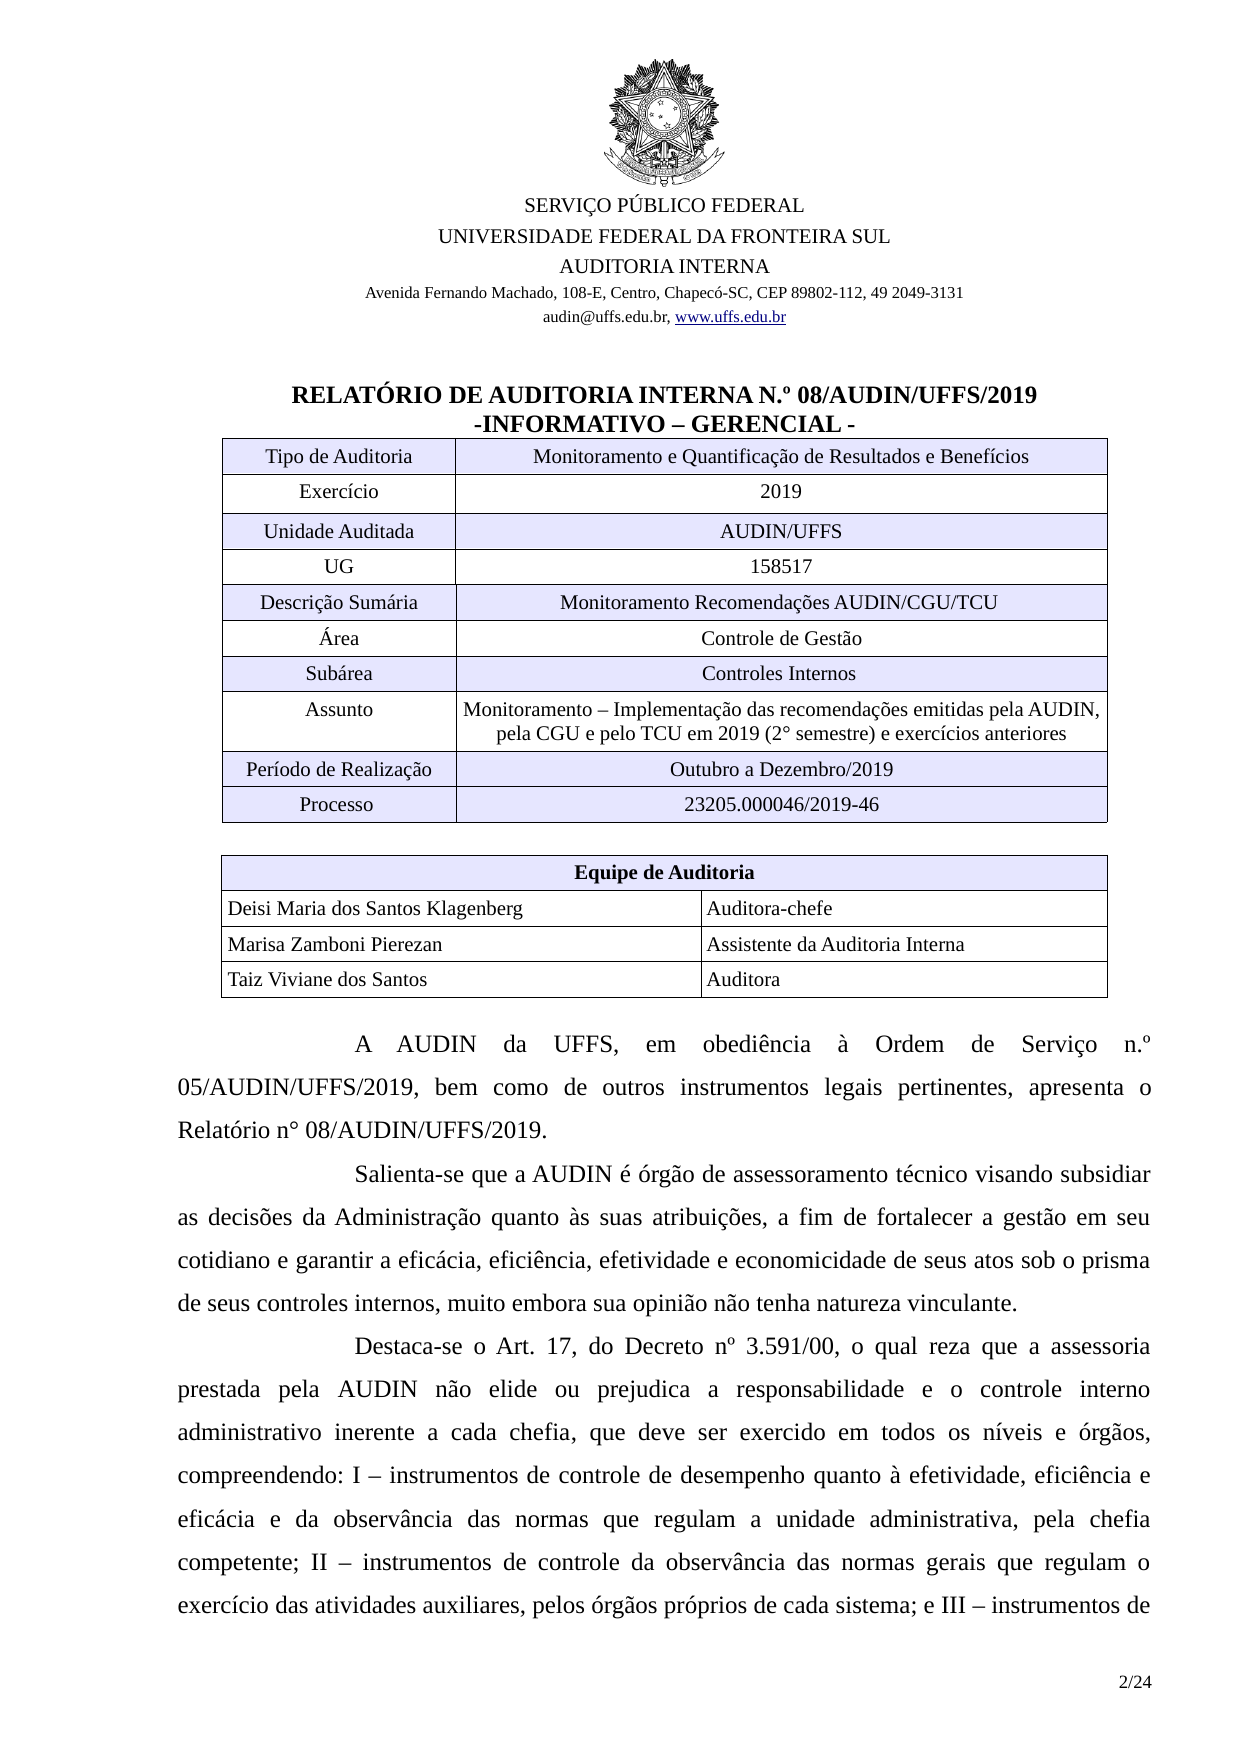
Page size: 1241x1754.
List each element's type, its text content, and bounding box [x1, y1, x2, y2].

table_header Monitoramento e Quantificação de Resultados e Benefícios [456, 439, 1107, 473]
text RELATÓRIO DE AUDITORIA INTERNA N.º 08/AUDIN/UFFS/2019 [177, 380, 1152, 409]
table_cell Unidade Auditada [223, 514, 455, 548]
text Destaca-se o Art. 17, do Decreto nº 3.591/00, o qual reza que a assessoria prestada pela AUDIN não elide ou prejudica a responsabilidade e o controle interno administrativo inerente a cada chefia, que deve ser exercido em todos os níveis e órgãos, compreendendo: I – instrumentos de controle de desempenho quanto à efetividade, eficiência e eficácia e da observância das normas que regulam a unidade administrativa, pela chefia competente; II – instrumentos de controle da observância das normas gerais que regulam o exercício das atividades auxiliares, pelos órgãos próprios de cada sistema; e III – instrumentos de [177, 1331, 1152, 1619]
table_header Equipe de Auditoria [222, 856, 1107, 890]
table_cell Período de Realização [223, 752, 456, 786]
table_cell Área [223, 621, 456, 656]
table_cell Marisa Zamboni Pierezan [222, 927, 701, 961]
table_cell Controle de Gestão [457, 621, 1107, 656]
table_header Monitoramento Recomendações AUDIN/CGU/TCU [457, 585, 1107, 620]
text Salienta-se que a AUDIN é órgão de assessoramento técnico visando subsidiar as decisões da Administração quanto às suas atribuições, a fim de fortalecer a gestão em seu cotidiano e garantir a eficácia, eficiência, efetividade e economicidade de seus atos sob o prisma de seus controles internos, muito embora sua opinião não tenha natureza vinculante. [177, 1159, 1152, 1317]
table_cell Assunto [223, 692, 456, 751]
table_cell Exercício [223, 475, 455, 513]
table_cell 23205.000046/2019-46 [457, 787, 1107, 822]
text -INFORMATIVO – GERENCIAL - [177, 409, 1152, 438]
text A AUDIN da UFFS, em obediência à Ordem de Serviço n.º 05/AUDIN/UFFS/2019, bem como de outros instrumentos legais pertinentes, apresenta o Relatório n° 08/AUDIN/UFFS/2019. [177, 1029, 1152, 1144]
table_cell Outubro a Dezembro/2019 [457, 752, 1107, 786]
table_cell Controles Internos [457, 657, 1107, 691]
table_header Descrição Sumária [223, 585, 456, 620]
table_cell Auditora [702, 962, 1107, 997]
table_cell 158517 [456, 550, 1107, 584]
table_header Tipo de Auditoria [223, 439, 455, 473]
table_cell Assistente da Auditoria Interna [702, 927, 1107, 961]
table_cell Processo [223, 787, 456, 822]
table_cell Taiz Viviane dos Santos [222, 962, 701, 997]
table_cell Subárea [223, 657, 456, 691]
table_cell UG [223, 550, 455, 584]
table_cell Monitoramento – Implementação das recomendações emitidas pela AUDIN, pela CGU e pelo TCU em 2019 (2° semestre) e exercícios anteriores [457, 692, 1107, 751]
table_cell Deisi Maria dos Santos Klagenberg [222, 891, 701, 926]
table_cell 2019 [456, 475, 1107, 513]
table_cell Auditora-chefe [702, 891, 1107, 926]
table_cell AUDIN/UFFS [456, 514, 1107, 548]
